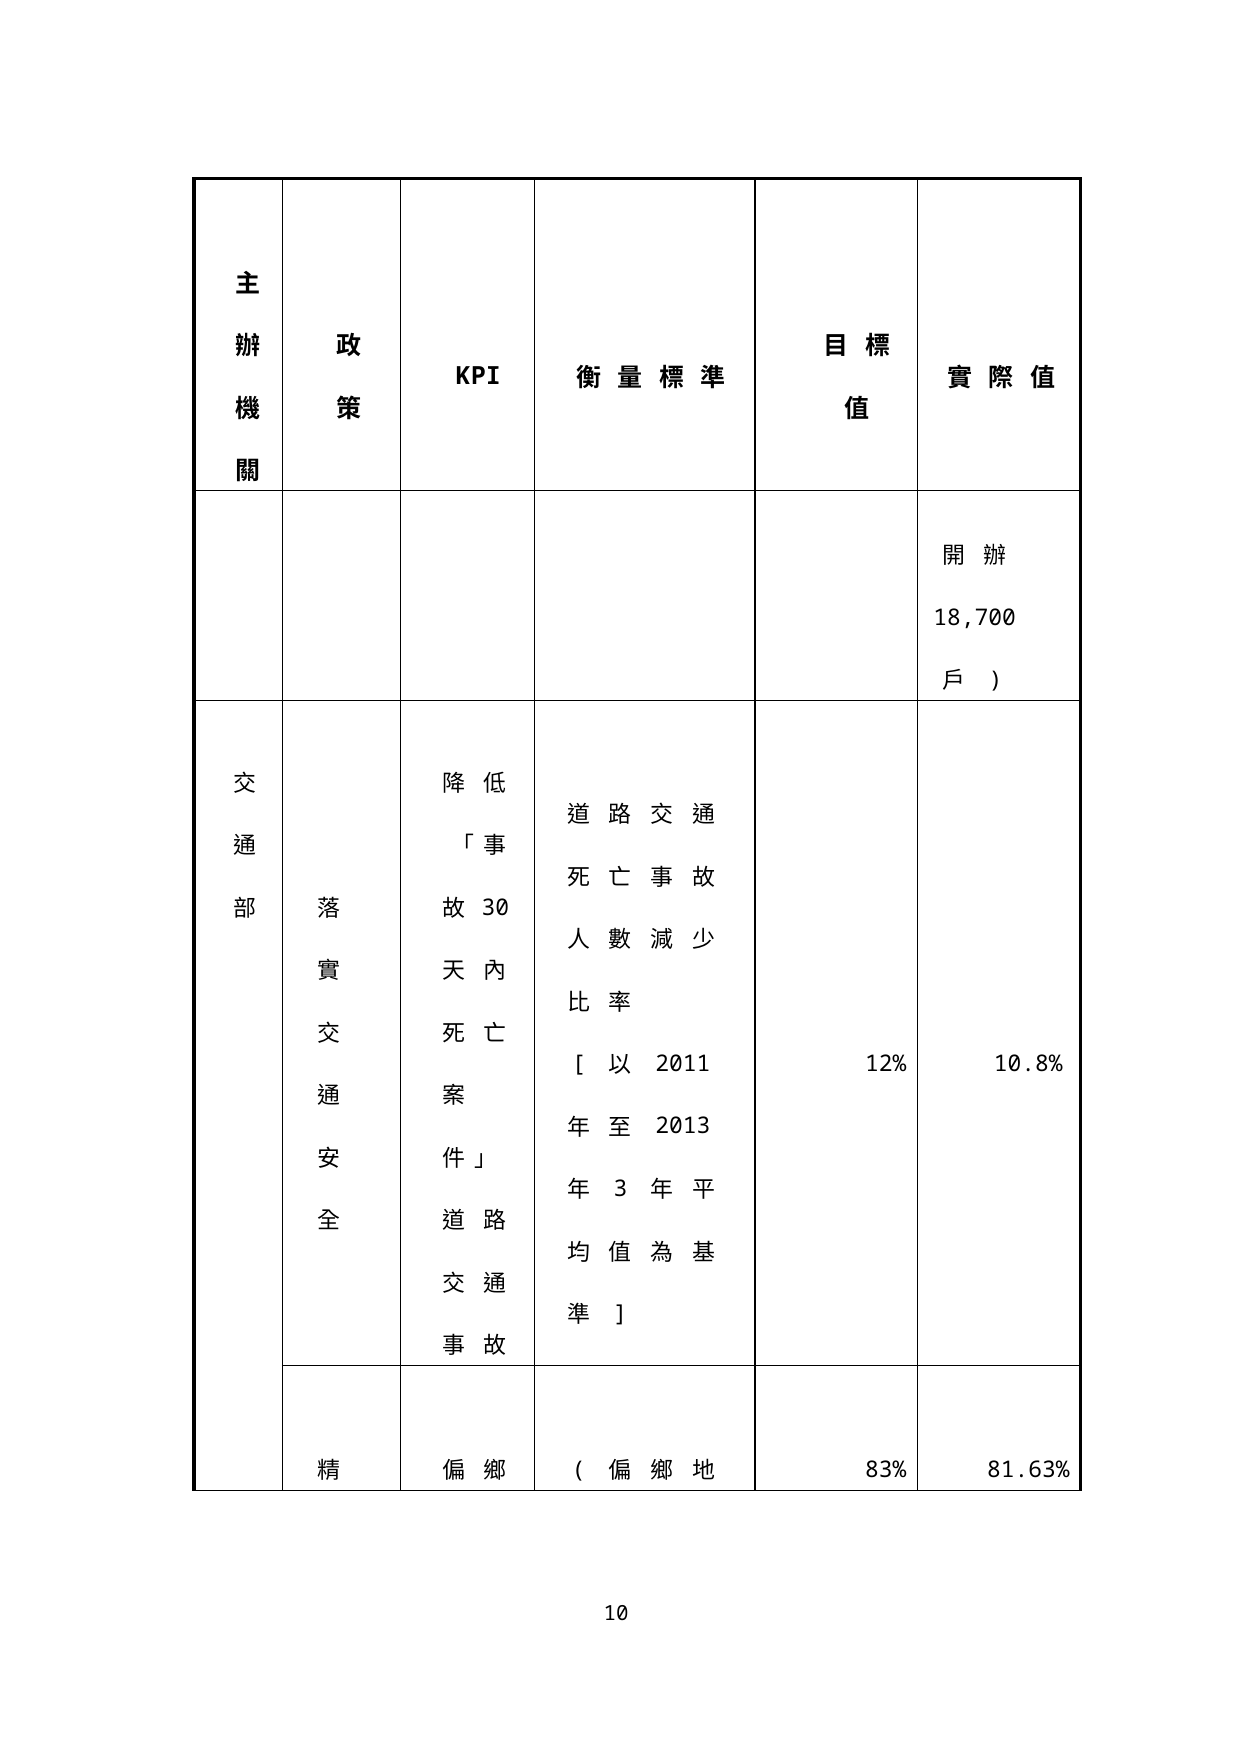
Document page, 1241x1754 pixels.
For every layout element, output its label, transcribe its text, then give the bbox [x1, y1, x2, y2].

table_cell 開辦18,700戶) [918, 491, 1079, 700]
table_header 主辦 機關 [196, 180, 282, 490]
table_cell 交通部 [196, 701, 282, 1490]
table_cell 偏鄉 [401, 1366, 534, 1490]
table_cell 降低「事故30天內死亡案件」道路交通事故 [401, 701, 534, 1365]
table_cell (偏鄉地 [535, 1366, 754, 1490]
table_cell 83% [756, 1366, 917, 1490]
table_header 實際值 [918, 180, 1079, 490]
table_header 目標值 [756, 180, 917, 490]
table_cell 道路交通死亡事故人數減少比率 [以2011年至2013年3年平均值為基準] [535, 701, 754, 1365]
table_cell 12% [756, 701, 917, 1365]
table_cell [196, 491, 282, 700]
table_cell [401, 491, 534, 700]
table_cell 精 [283, 1366, 400, 1490]
table_cell [283, 491, 400, 700]
table_cell 81.63% [918, 1366, 1079, 1490]
table_header 政策 [283, 180, 400, 490]
table_cell [756, 491, 917, 700]
table_cell [535, 491, 754, 700]
table_header KPI [401, 180, 534, 490]
table_cell 10.8% [918, 701, 1079, 1365]
table_cell 落實交通安全 [283, 701, 400, 1365]
table_header 衡量標準 [535, 180, 754, 490]
